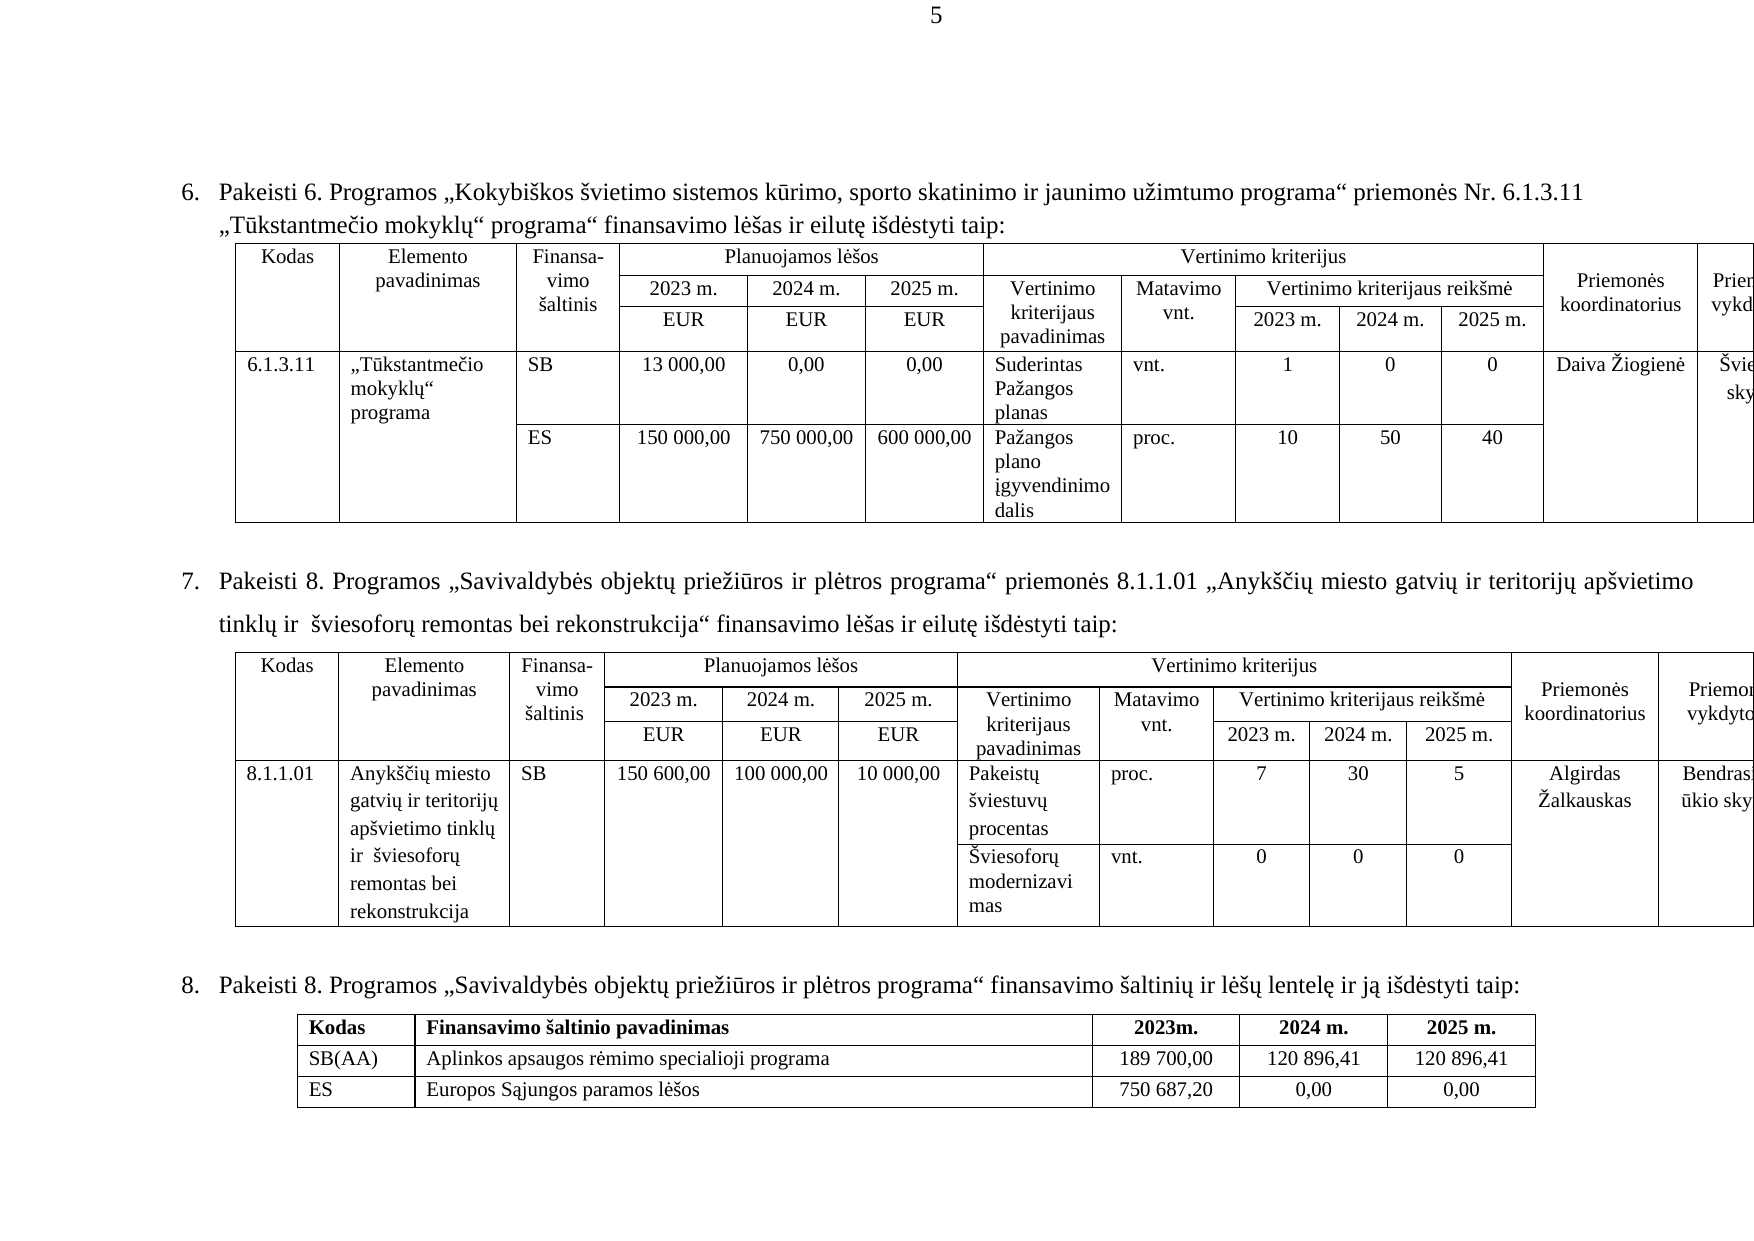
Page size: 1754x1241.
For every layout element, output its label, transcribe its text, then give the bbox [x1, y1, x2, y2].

table_header 2024 m. [1240, 1015, 1387, 1045]
text 6. Pakeisti 6. Programos „Kokybiškos švietimo sistemos kūrimo, sporto skatinimo ir jaunimo užimtumo programa“ priemonės Nr. 6.1.3.11 „Tūkstantmečio mokyklų“ programa“ finansavimo lėšas ir eilutę išdėstyti taip: [181, 177, 1695, 239]
table_cell 0 [1407, 845, 1511, 926]
table_cell EUR [620, 307, 747, 351]
table_cell „Tūkstantmečio mokyklų“ programa [340, 352, 516, 522]
table_cell vnt. [1100, 845, 1213, 926]
table_cell 10 000,00 [839, 761, 957, 926]
table_cell 6.1.3.11 [236, 352, 339, 522]
table_cell 2025 m. [839, 688, 957, 721]
table_cell Algirdas Žalkauskas [1512, 761, 1658, 926]
table_cell 13 000,00 [620, 352, 747, 424]
table_cell 750 687,20 [1093, 1077, 1239, 1107]
table_cell 40 [1442, 425, 1543, 522]
table_cell 750 000,00 [748, 425, 865, 522]
table_cell Daiva Žiogienė [1544, 352, 1697, 522]
table_header Planuojamos lėšos [620, 244, 983, 274]
table_cell 0,00 [1388, 1077, 1535, 1107]
table_header Elemento pavadinimas [340, 244, 516, 351]
table_cell Vertinimo kriterijaus pavadinimas [984, 276, 1121, 351]
table_cell Matavimo vnt. [1100, 688, 1213, 759]
table_header Elemento pavadinimas [339, 653, 509, 759]
table_cell EUR [839, 722, 957, 759]
table_cell 150 000,00 [620, 425, 747, 522]
table_header Priemonės koordinatorius [1512, 653, 1658, 759]
table_cell 0 [1442, 352, 1543, 424]
table_cell Vertinimo kriterijaus reikšmė [1236, 276, 1543, 306]
table_cell 50 [1340, 425, 1441, 522]
table_cell 0,00 [748, 352, 865, 424]
text 7. Pakeisti 8. Programos „Savivaldybės objektų priežiūros ir plėtros programa“ priemonės 8.1.1.01 „Anykščių miesto gatvių ir teritorijų apšvietimo tinklų ir šviesoforų remontas bei rekonstrukcija“ finansavimo lėšas ir eilutę išdėstyti taip: [181, 566, 1695, 638]
table_cell Vertinimo kriterijaus pavadinimas [958, 688, 1099, 759]
table_header 2023m. [1093, 1015, 1239, 1045]
table_cell Bendrasis ir ūkio skyrius [1659, 761, 1753, 926]
table_cell 1 [1236, 352, 1339, 424]
table_cell Suderintas Pažangos planas [984, 352, 1121, 424]
table_header Finansa- vimo šaltinis [510, 653, 604, 759]
table_cell 2025 m. [1407, 722, 1511, 759]
table_cell EUR [748, 307, 865, 351]
table_cell 2024 m. [1310, 722, 1406, 759]
table_cell vnt. [1122, 352, 1235, 424]
table_cell 2023 m. [1236, 307, 1339, 351]
table_cell Anykščių miesto gatvių ir teritorijų apšvietimo tinklų ir šviesoforų remontas bei rekonstrukcija [339, 761, 509, 926]
table_cell Pažangos plano įgyvendinimo dalis [984, 425, 1121, 522]
table_cell 8.1.1.01 [236, 761, 338, 926]
table_cell 10 [1236, 425, 1339, 522]
table_cell 100 000,00 [723, 761, 838, 926]
text 8. Pakeisti 8. Programos „Savivaldybės objektų priežiūros ir plėtros programa“ finansavimo šaltinių ir lėšų lentelę ir ją išdėstyti taip: [181, 970, 1695, 999]
table_header 2025 m. [1388, 1015, 1535, 1045]
table_header Priemonės vykdytojas [1659, 653, 1753, 759]
table_cell proc. [1100, 761, 1213, 843]
table_cell EUR [605, 722, 722, 759]
table_cell EUR [866, 307, 983, 351]
table_cell 120 896,41 [1388, 1046, 1535, 1076]
table_header Finansa-vimo šaltinis [517, 244, 619, 351]
table_cell Pakeistų šviestuvų procentas [958, 761, 1099, 843]
table_cell 5 [1407, 761, 1511, 843]
table_cell Europos Sąjungos paramos lėšos [416, 1077, 1092, 1107]
table_cell 2024 m. [1340, 307, 1441, 351]
table_cell 189 700,00 [1093, 1046, 1239, 1076]
table_cell Vertinimo kriterijaus reikšmė [1214, 688, 1511, 721]
table_cell SB(AA) [298, 1046, 414, 1076]
table_cell 2023 m. [620, 276, 747, 306]
table_cell Aplinkos apsaugos rėmimo specialioji programa [416, 1046, 1092, 1076]
table_header Kodas [236, 244, 339, 351]
table_cell 2025 m. [866, 276, 983, 306]
table_cell ES [298, 1077, 414, 1107]
table_cell 30 [1310, 761, 1406, 843]
table_cell SB [517, 352, 619, 424]
table_cell 2024 m. [748, 276, 865, 306]
table_cell Švietimo skyrius [1698, 352, 1753, 522]
table_cell proc. [1122, 425, 1235, 522]
table_header Kodas [298, 1015, 414, 1045]
table_cell 0 [1310, 845, 1406, 926]
table_cell 600 000,00 [866, 425, 983, 522]
table_cell 120 896,41 [1240, 1046, 1387, 1076]
table_cell 2024 m. [723, 688, 838, 721]
table_header Planuojamos lėšos [605, 653, 957, 686]
table_header Vertinimo kriterijus [984, 244, 1543, 274]
table_cell 7 [1214, 761, 1309, 843]
table_cell Šviesoforų modernizavimas [958, 845, 1099, 926]
table_header Vertinimo kriterijus [958, 653, 1511, 686]
table_cell 2023 m. [605, 688, 722, 721]
table_cell 0 [1340, 352, 1441, 424]
table_cell 2023 m. [1214, 722, 1309, 759]
table_cell SB [510, 761, 604, 926]
table_cell 0,00 [1240, 1077, 1387, 1107]
table_header Kodas [236, 653, 338, 759]
table_cell 0,00 [866, 352, 983, 424]
table_cell 0 [1214, 845, 1309, 926]
table_cell ES [517, 425, 619, 522]
table_cell 2025 m. [1442, 307, 1543, 351]
table_header Finansavimo šaltinio pavadinimas [416, 1015, 1092, 1045]
table_cell 150 600,00 [605, 761, 722, 926]
table_cell EUR [723, 722, 838, 759]
table_header Priemonės vykdytojas [1698, 244, 1753, 351]
table_cell Matavimo vnt. [1122, 276, 1235, 351]
table_header Priemonės koordinatorius [1544, 244, 1697, 351]
